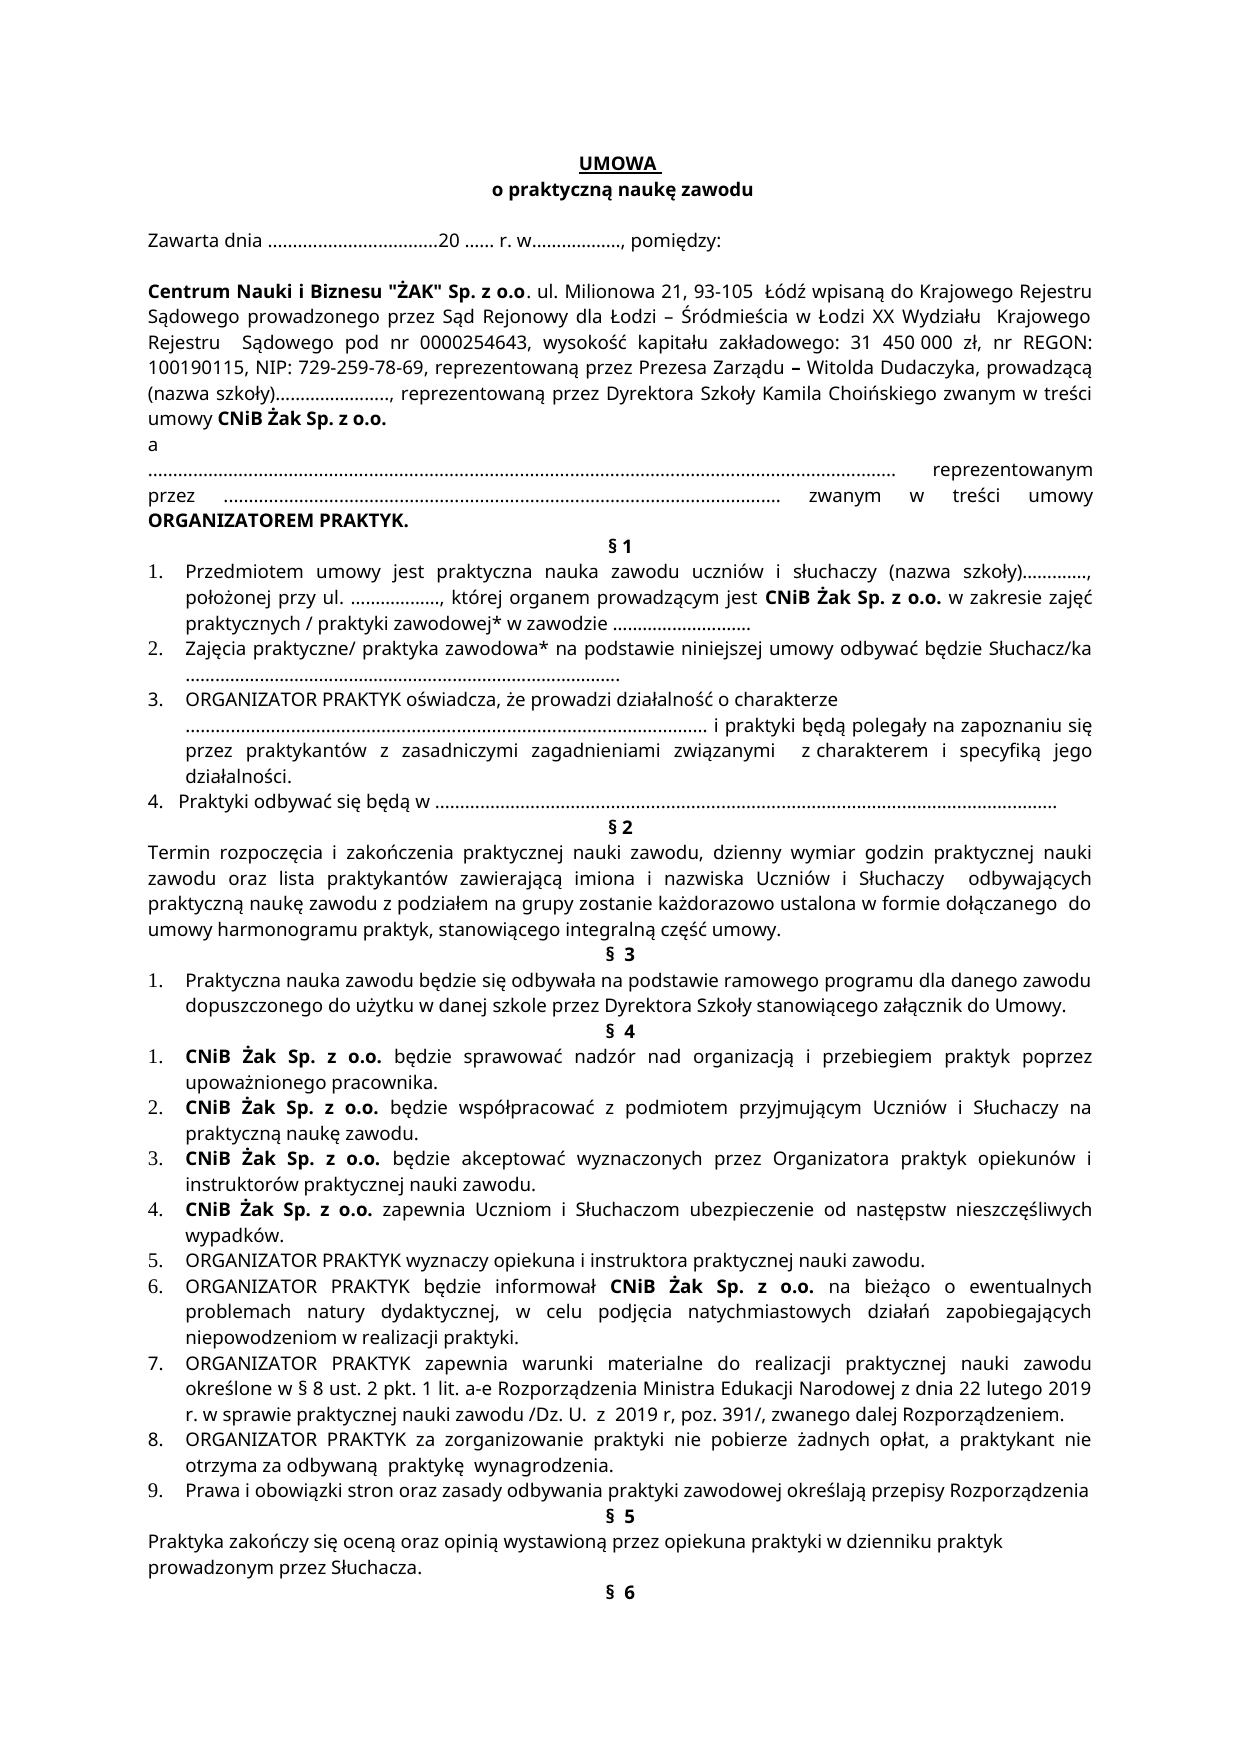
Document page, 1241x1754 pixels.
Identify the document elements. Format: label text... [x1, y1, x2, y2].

list ORGANIZATOR PRAKTYK za zorganizowanie praktyki nie pobierze żadnych opłat, a praktykant nie otrzyma za odbywaną praktykę wynagrodzenia. [148, 1426, 1093, 1477]
text § 5 [148, 1503, 1093, 1528]
text UMOWA [148, 150, 1093, 176]
text Zawarta dnia ..................................20 …... r. w………………, pomiędzy: [148, 227, 1093, 252]
list Przedmiotem umowy jest praktyczna nauka zawodu uczniów i słuchaczy (nazwa szkoły)…………., położonej przy ul. ………………, której organem prowadzącym jest CNiB Żak Sp. z o.o. w zakresie zajęć praktycznych / praktyki zawodowej* w zawodzie ………………………. [148, 559, 1093, 635]
text Termin rozpoczęcia i zakończenia praktycznej nauki zawodu, dzienny wymiar godzin praktycznej nauki zawodu oraz lista praktykantów zawierającą imiona i nazwiska Uczniów i Słuchaczy odbywających praktyczną naukę zawodu z podziałem na grupy zostanie każdorazowo ustalona w formie dołączanego do umowy harmonogramu praktyk, stanowiącego integralną część umowy. [148, 839, 1093, 942]
list ORGANIZATOR PRAKTYK zapewnia warunki materialne do realizacji praktycznej nauki zawodu określone w § 8 ust. 2 pkt. 1 lit. a-e Rozporządzenia Ministra Edukacji Narodowej z dnia 22 lutego 2019 r. w sprawie praktycznej nauki zawodu /Dz. U. z 2019 r, poz. 391/, zwanego dalej Rozporządzeniem. [148, 1350, 1093, 1426]
text ........................................................................................................ i praktyki będą polegały na zapoznaniu się przez praktykantów z zasadniczymi zagadnieniami związanymi z charakterem i specyfiką jego działalności. [185, 712, 1093, 788]
text o praktyczną naukę zawodu [148, 176, 1093, 201]
list CNiB Żak Sp. z o.o. będzie sprawować nadzór nad organizacją i przebiegiem praktyk poprzez upoważnionego pracownika. [148, 1044, 1093, 1095]
list ORGANIZATOR PRAKTYK będzie informował CNiB Żak Sp. z o.o. na bieżąco o ewentualnych problemach natury dydaktycznej, w celu podjęcia natychmiastowych działań zapobiegających niepowodzeniom w realizacji praktyki. [148, 1273, 1093, 1350]
list ORGANIZATOR PRAKTYK oświadcza, że prowadzi działalność o charakterze [148, 686, 1093, 712]
text § 1 [148, 533, 1093, 559]
text § 3 [148, 942, 1093, 967]
text a [148, 431, 1093, 457]
list ORGANIZATOR PRAKTYK wyznaczy opiekuna i instruktora praktycznej nauki zawodu. [148, 1248, 1093, 1273]
list CNiB Żak Sp. z o.o. będzie akceptować wyznaczonych przez Organizatora praktyk opiekunów i instruktorów praktycznej nauki zawodu. [148, 1146, 1093, 1197]
text § 2 [148, 814, 1093, 839]
list CNiB Żak Sp. z o.o. zapewnia Uczniom i Słuchaczom ubezpieczenie od następstw nieszczęśliwych wypadków. [148, 1197, 1093, 1248]
text § 4 [148, 1018, 1093, 1044]
list Prawa i obowiązki stron oraz zasady odbywania praktyki zawodowej określają przepisy Rozporządzenia [148, 1477, 1093, 1503]
list CNiB Żak Sp. z o.o. będzie współpracować z podmiotem przyjmującym Uczniów i Słuchaczy na praktyczną naukę zawodu. [148, 1095, 1093, 1146]
list Praktyczna nauka zawodu będzie się odbywała na podstawie ramowego programu dla danego zawodu dopuszczonego do użytku w danej szkole przez Dyrektora Szkoły stanowiącego załącznik do Umowy. [148, 967, 1093, 1018]
text Centrum Nauki i Biznesu "ŻAK" Sp. z o.o. ul. Milionowa 21, 93-105 Łódź wpisaną do Krajowego Rejestru Sądowego prowadzonego przez Sąd Rejonowy dla Łodzi – Śródmieścia w Łodzi XX Wydziału Krajowego Rejestru Sądowego pod nr 0000254643, wysokość kapitału zakładowego: 31 450 000 zł, nr REGON: 100190115, NIP: 729-259-78-69, reprezentowaną przez Prezesa Zarządu – Witolda Dudaczyka, prowadzącą (nazwa szkoły)………………….., reprezentowaną przez Dyrektora Szkoły Kamila Choińskiego zwanym w treści umowy CNiB Żak Sp. z o.o. [148, 278, 1093, 431]
text ..................................................................................................................................................... reprezentowanym przez ............................................................................................................... zwanym w treści umowy ORGANIZATOREM PRAKTYK. [148, 457, 1093, 533]
text § 6 [148, 1579, 1093, 1605]
text Praktyka zakończy się oceną oraz opinią wystawioną przez opiekuna praktyki w dzienniku praktyk prowadzonym przez Słuchacza. [148, 1528, 1093, 1579]
list Zajęcia praktyczne/ praktyka zawodowa* na podstawie niniejszej umowy odbywać będzie Słuchacz/ka ……………………………………………………………………………. [148, 635, 1093, 686]
text 4. Praktyki odbywać się będą w ............................................................................................................................ [148, 788, 1093, 814]
